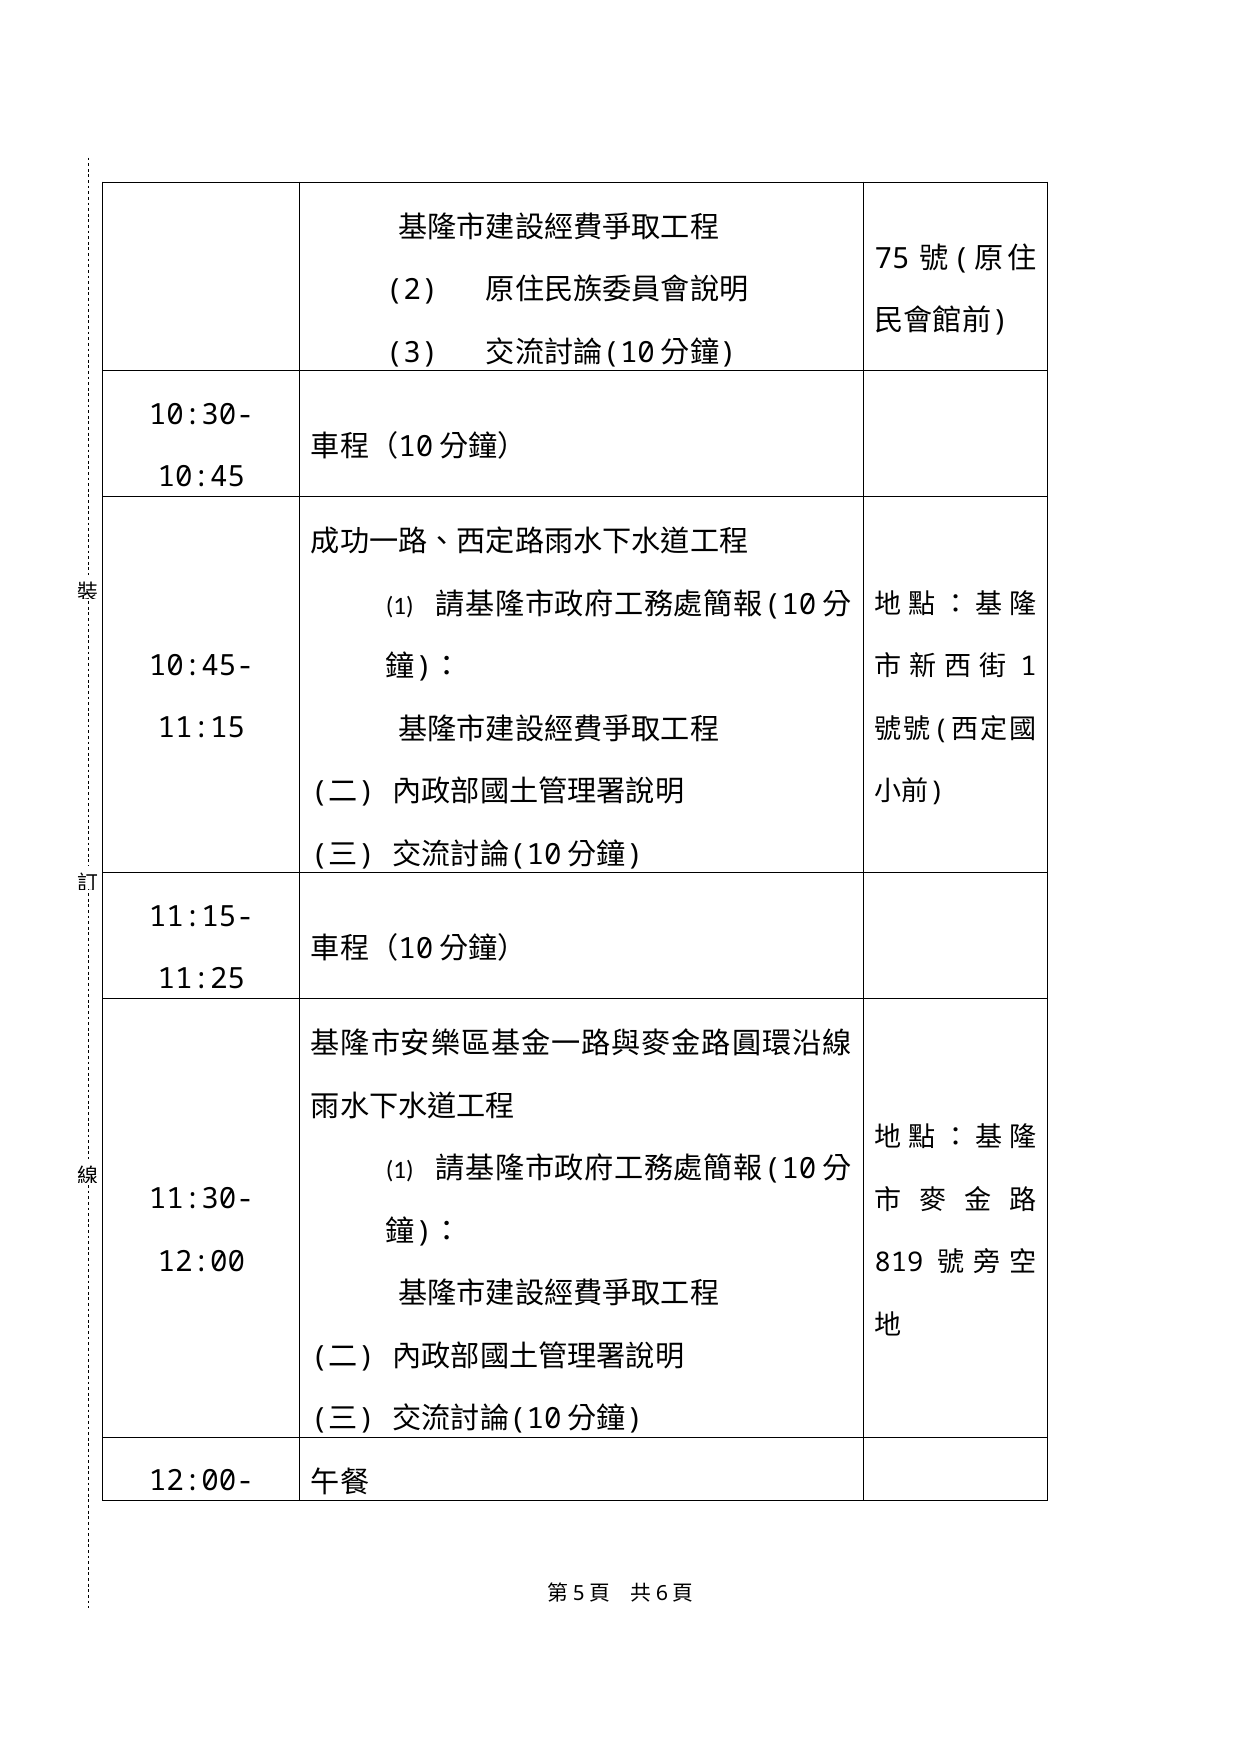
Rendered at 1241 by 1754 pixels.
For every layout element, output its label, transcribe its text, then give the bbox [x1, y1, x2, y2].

table_cell 午餐 [300, 1438, 863, 1500]
table_cell [864, 1438, 1047, 1500]
table_cell 地點：基隆市麥金路819號旁空地 [864, 999, 1047, 1437]
table_cell 10:45-11:15 [103, 497, 299, 872]
table_cell [103, 183, 299, 370]
table_cell 11:15-11:25 [103, 873, 299, 998]
table_cell 75號(原住民會館前) [864, 183, 1047, 370]
table_cell 車程（10分鐘） [300, 371, 863, 496]
table_cell 12:00- [103, 1438, 299, 1500]
table_cell 成功一路、西定路雨水下水道工程 請基隆市政府工務處簡報(10分鐘)： 基隆市建設經費爭取工程 (二) 內政部國土管理署說明 (三) 交流討論(10分鐘) [300, 497, 863, 872]
table_cell 原住民會館廣場天幕工程 請基隆市政府民政處簡報(10分鐘) 基隆市建設經費爭取工程 原住民族委員會說明 交流討論(10分鐘) [300, 183, 863, 370]
table_cell 車程（10分鐘） [300, 873, 863, 998]
table_cell 11:30-12:00 [103, 999, 299, 1437]
table_cell 基隆市安樂區基金一路與麥金路圓環沿線雨水下水道工程 請基隆市政府工務處簡報(10分鐘)： 基隆市建設經費爭取工程 (二) 內政部國土管理署說明 (三) 交流討論(10分鐘) [300, 999, 863, 1437]
table_cell [864, 371, 1047, 496]
table_cell [864, 873, 1047, 998]
table_cell 10:30-10:45 [103, 371, 299, 496]
table_cell 地點：基隆市新西街1號號(西定國小前) [864, 497, 1047, 872]
